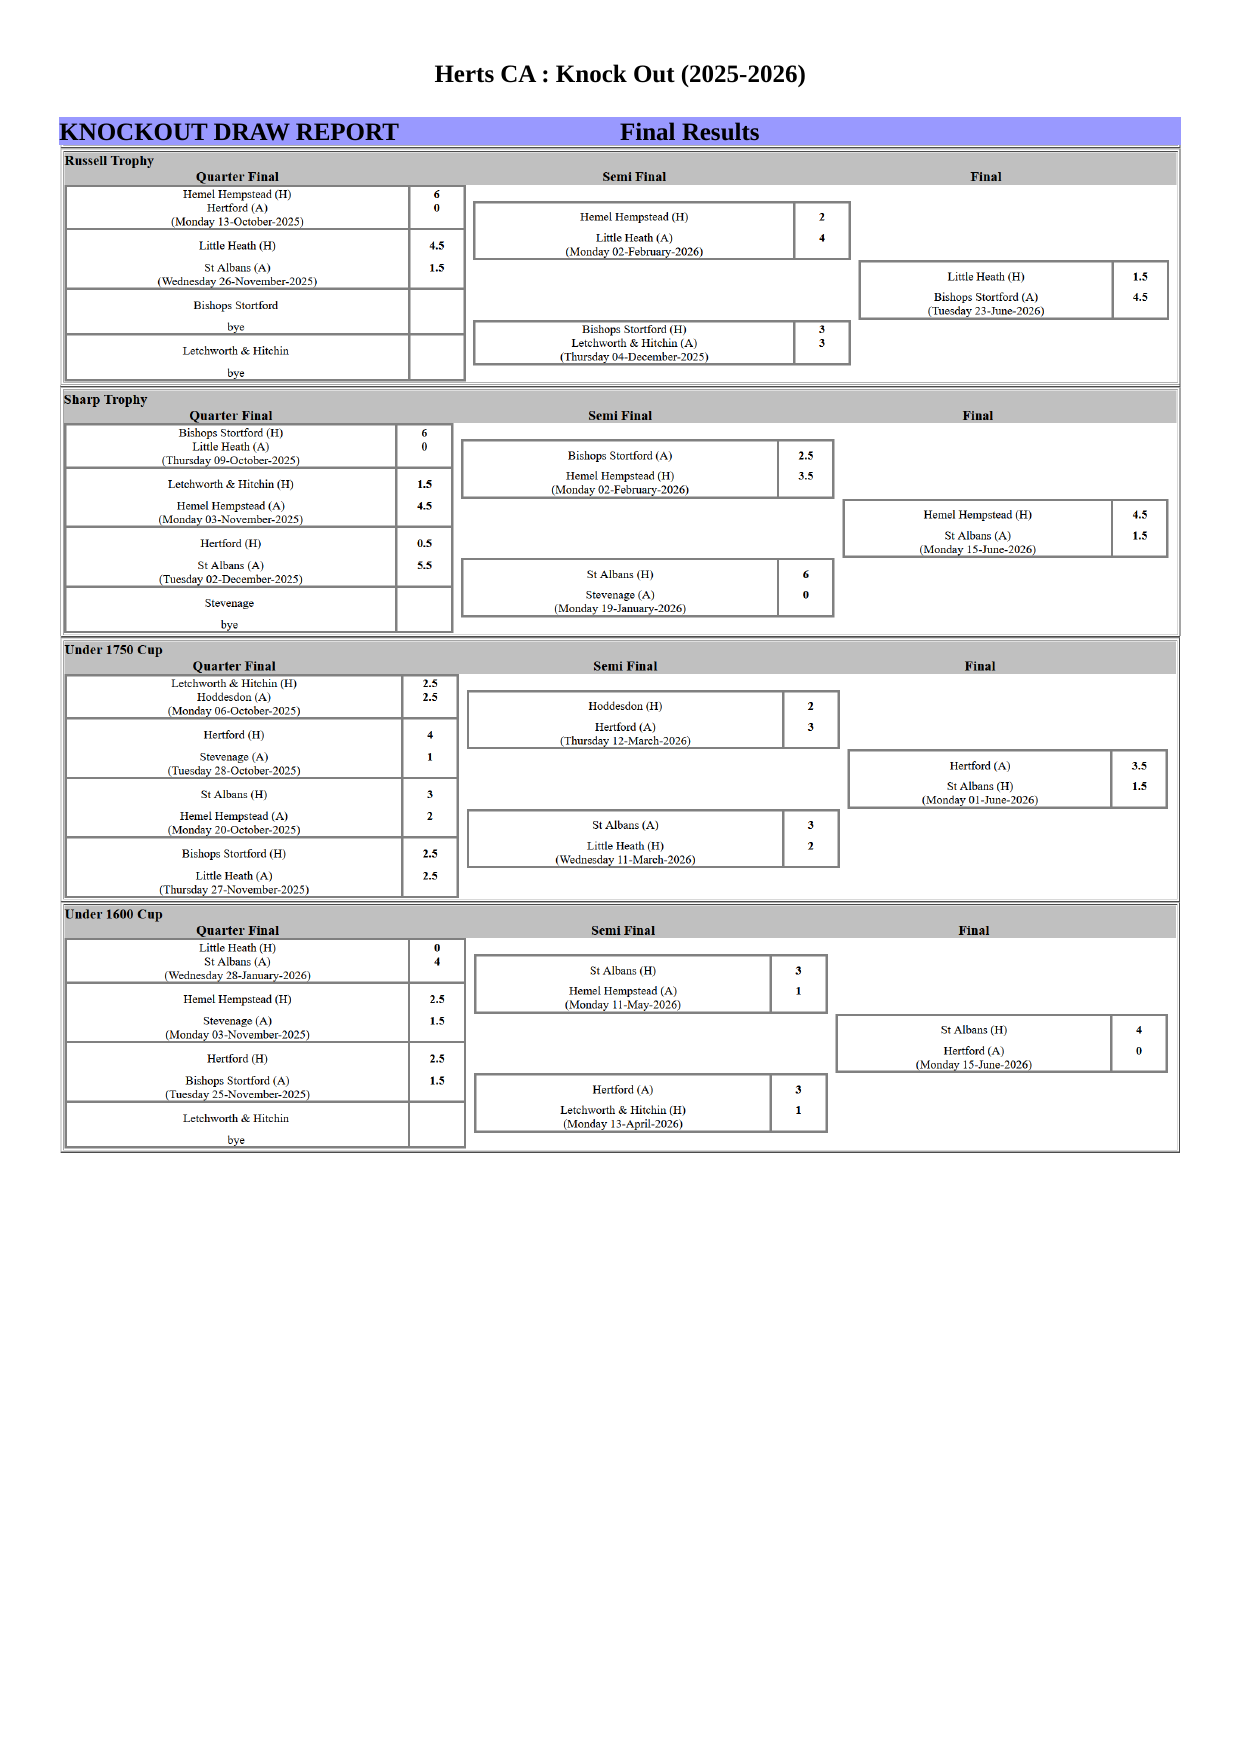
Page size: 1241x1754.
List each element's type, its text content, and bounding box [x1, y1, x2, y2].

table_header Final Results [620, 117, 1181, 145]
text Herts CA : Knock Out (2025-2026) [59, 59, 1181, 88]
table_header KNOCKOUT DRAW REPORT [59, 117, 620, 145]
picture [59, 145, 1182, 1156]
